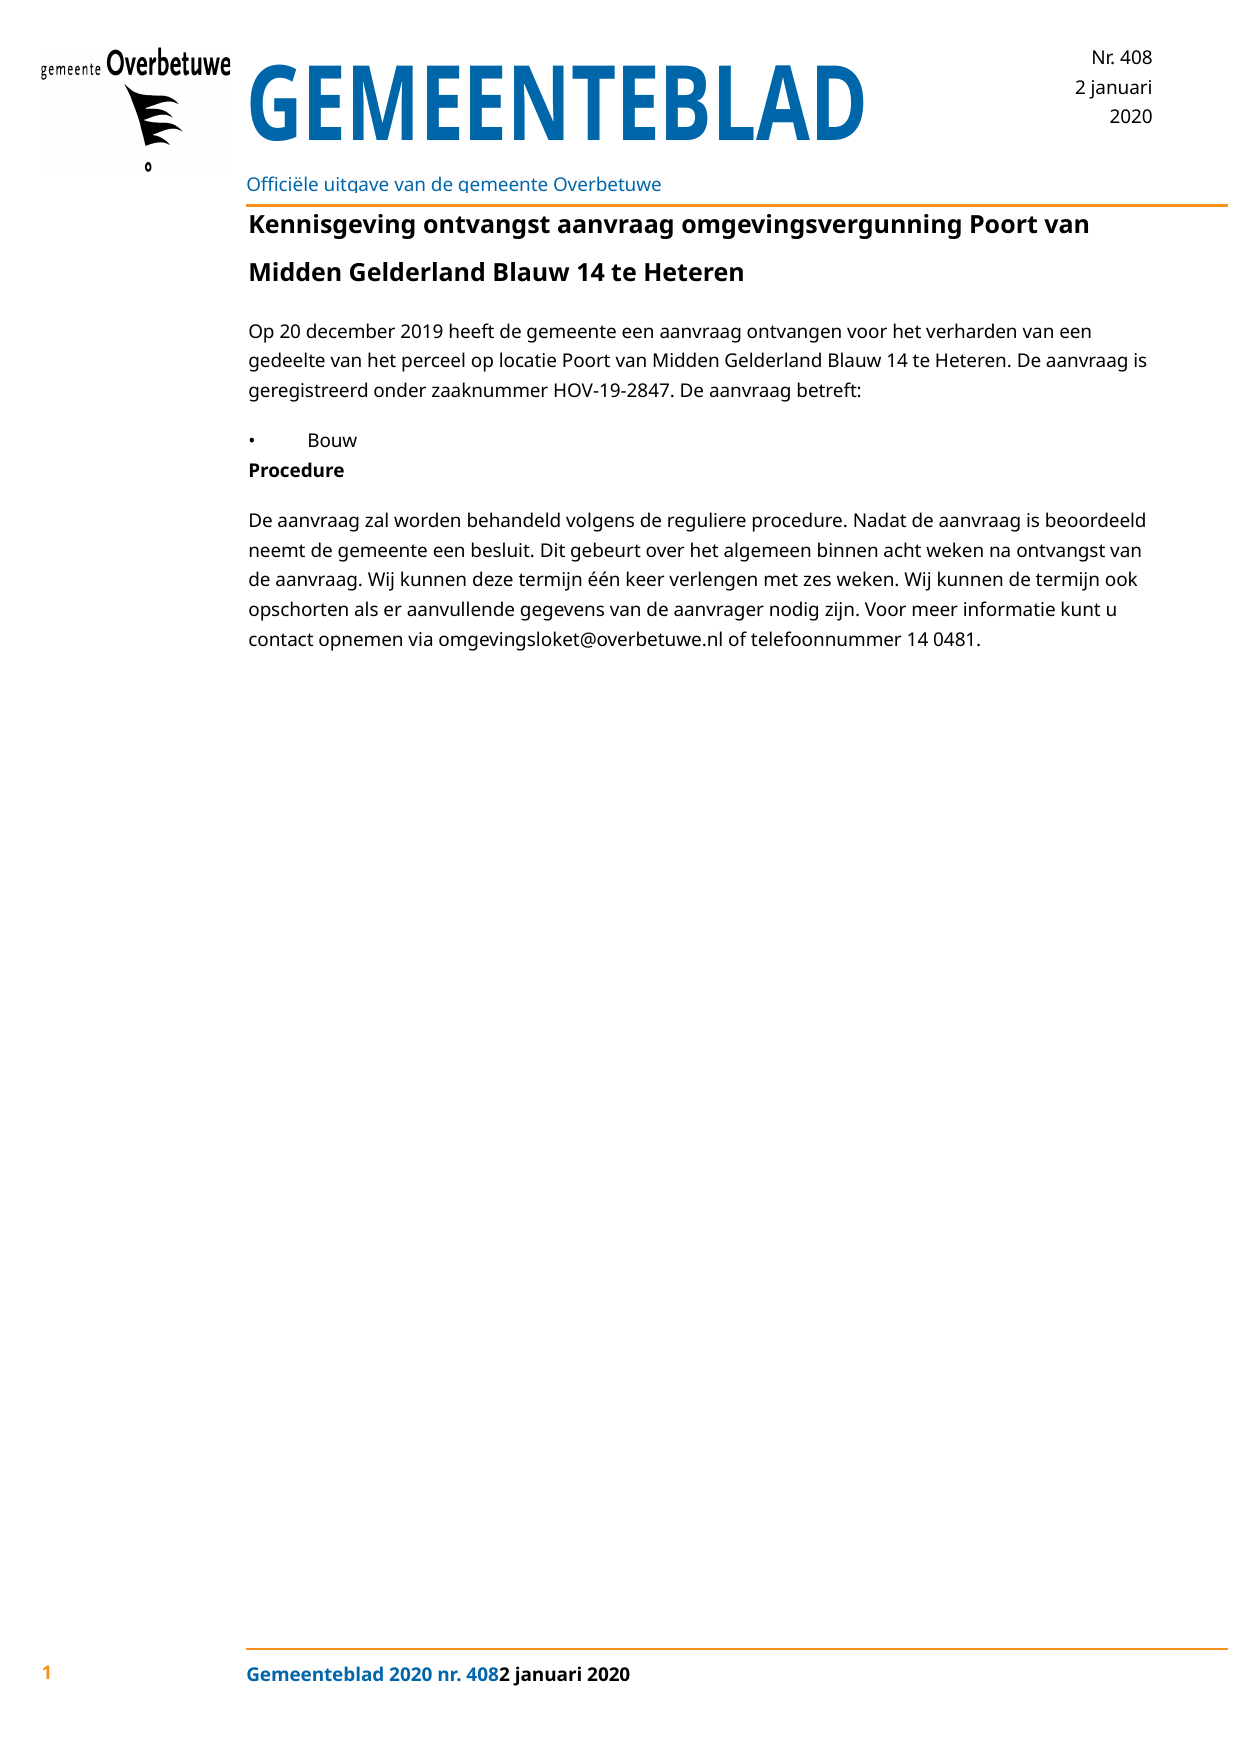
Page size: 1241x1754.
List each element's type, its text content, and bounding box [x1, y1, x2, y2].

text Procedure [248, 457, 1152, 483]
text Op 20 december 2019 heeft de gemeente een aanvraag ontvangen voor het verharden van een gedeelte van het perceel op locatie Poort van Midden Gelderland Blauw 14 te Heteren. De aanvraag is geregistreerd onder zaaknummer HOV-19-2847. De aanvraag betreft: [248, 318, 1152, 403]
text De aanvraag zal worden behandeld volgens de reguliere procedure. Nadat de aanvraag is beoordeeld neemt de gemeente een besluit. Dit gebeurt over het algemeen binnen acht weken na ontvangst van de aanvraag. Wij kunnen deze termijn één keer verlengen met zes weken. Wij kunnen de termijn ook opschorten als er aanvullende gegevens van de aanvrager nodig zijn. Voor meer informatie kunt u contact opnemen via omgevingsloket@overbetuwe.nl of telefoonnummer 14 0481. [248, 507, 1152, 652]
text Kennisgeving ontvangst aanvraag omgevingsvergunning Poort van Midden Gelderland Blauw 14 te Heteren [248, 207, 1152, 288]
list Bouw [248, 427, 1152, 453]
picture [41, 47, 231, 172]
